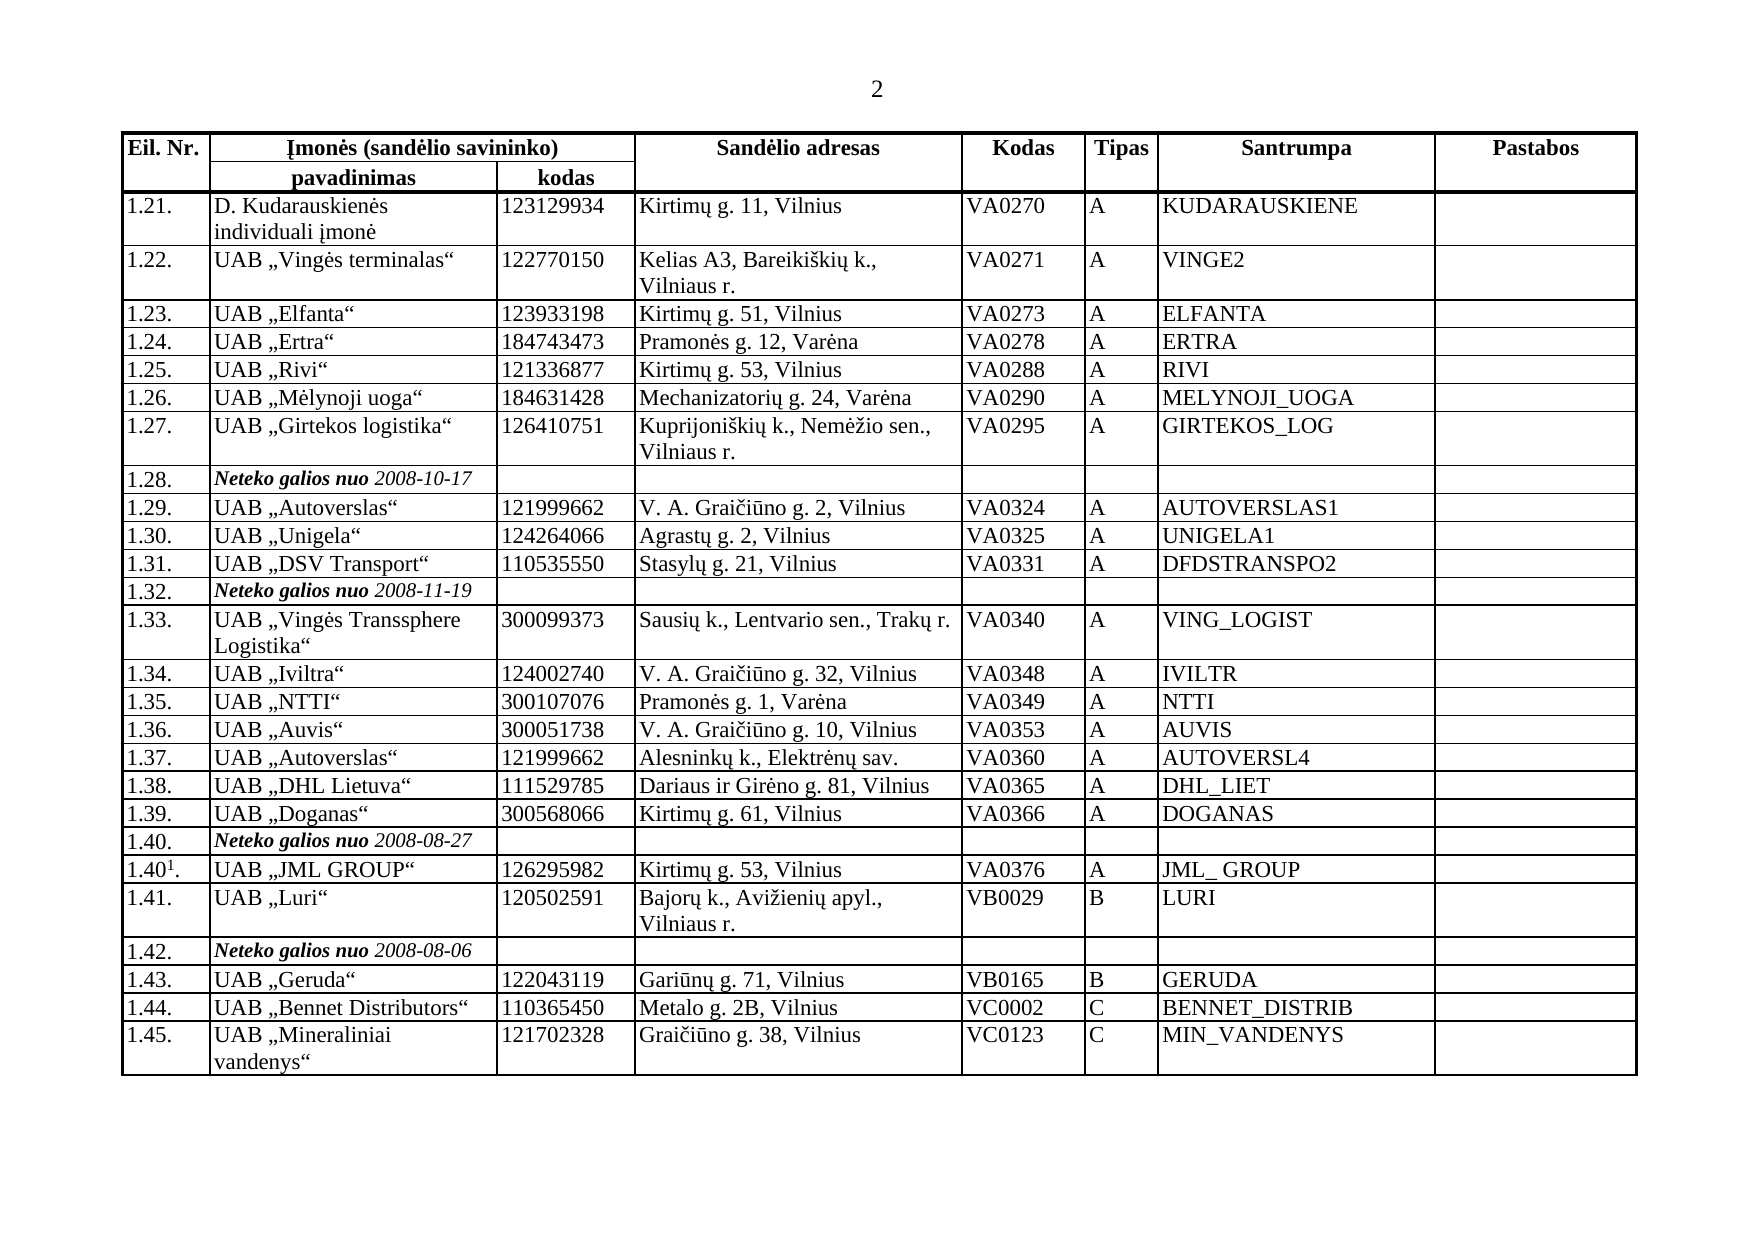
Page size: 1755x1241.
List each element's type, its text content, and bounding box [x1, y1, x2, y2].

table_cell [1436, 578, 1635, 604]
table_cell 124264066 [498, 522, 634, 548]
table_cell 1.22. [124, 246, 209, 299]
table_cell UAB „Autoverslas“ [211, 494, 496, 521]
table_cell A [1086, 856, 1157, 882]
table_cell 123129934 [498, 194, 634, 244]
table_cell C [1086, 994, 1157, 1020]
table_cell [1436, 412, 1635, 465]
table_cell UAB „Rivi“ [211, 356, 496, 383]
table_cell A [1086, 412, 1157, 465]
table_cell MIN_VANDENYS [1159, 1022, 1434, 1074]
table_cell VA0288 [963, 356, 1084, 383]
table_cell VA0376 [963, 856, 1084, 882]
table_cell Graičiūno g. 38, Vilnius [636, 1022, 961, 1074]
table_cell A [1086, 522, 1157, 548]
table_cell [1436, 772, 1635, 798]
table_cell UAB „Vingės Transsphere Logistika“ [211, 606, 496, 659]
table_cell Metalo g. 2B, Vilnius [636, 994, 961, 1020]
table_cell Kirtimų g. 53, Vilnius [636, 356, 961, 383]
table_cell [498, 938, 634, 964]
table_cell [963, 828, 1084, 854]
table_cell Pramonės g. 12, Varėna [636, 328, 961, 355]
table_cell Kuprijoniškių k., Nemėžio sen., Vilniaus r. [636, 412, 961, 465]
table_cell A [1086, 328, 1157, 355]
table_cell [1436, 466, 1635, 493]
table_cell 122770150 [498, 246, 634, 299]
table_header Įmonės (sandėlio savininko) [211, 135, 634, 161]
table_cell A [1086, 384, 1157, 411]
table_cell 300099373 [498, 606, 634, 659]
table_cell 1.42. [124, 938, 209, 964]
table_cell 123933198 [498, 301, 634, 327]
table_cell A [1086, 660, 1157, 687]
table_cell A [1086, 494, 1157, 521]
table_cell A [1086, 744, 1157, 770]
table_header Santrumpa [1159, 135, 1434, 190]
table_cell [1159, 578, 1434, 604]
table_cell Stasylų g. 21, Vilnius [636, 550, 961, 576]
table_cell A [1086, 772, 1157, 798]
table_cell [1436, 328, 1635, 355]
table_cell V. A. Graičiūno g. 2, Vilnius [636, 494, 961, 521]
table_cell 1.41. [124, 884, 209, 936]
table_cell [636, 578, 961, 604]
table_cell Kirtimų g. 51, Vilnius [636, 301, 961, 327]
table_cell [963, 466, 1084, 493]
table_cell UAB „Vingės terminalas“ [211, 246, 496, 299]
table_cell [498, 466, 634, 493]
table_cell VB0029 [963, 884, 1084, 936]
table_cell 1.27. [124, 412, 209, 465]
table_cell [1436, 194, 1635, 244]
table_cell 184631428 [498, 384, 634, 411]
table_cell ERTRA [1159, 328, 1434, 355]
table_cell kodas [498, 162, 634, 190]
table_cell NTTI [1159, 688, 1434, 714]
table_cell 1.21. [124, 194, 209, 244]
table_cell VA0340 [963, 606, 1084, 659]
table_cell VA0278 [963, 328, 1084, 355]
table_cell 1.43. [124, 966, 209, 992]
table_cell VA0270 [963, 194, 1084, 244]
table_cell [1436, 938, 1635, 964]
table_cell GIRTEKOS_LOG [1159, 412, 1434, 465]
table_cell VA0348 [963, 660, 1084, 687]
table_cell UAB „Bennet Distributors“ [211, 994, 496, 1020]
table_cell [498, 578, 634, 604]
table_cell IVILTR [1159, 660, 1434, 687]
table_cell Kirtimų g. 61, Vilnius [636, 800, 961, 826]
table_header Pastabos [1436, 135, 1635, 190]
table_cell AUTOVERSL4 [1159, 744, 1434, 770]
table_cell [1436, 994, 1635, 1020]
table_cell Neteko galios nuo 2008-08-27 [211, 828, 496, 854]
table_cell 1.40. [124, 828, 209, 854]
table_cell 1.24. [124, 328, 209, 355]
table_cell [1086, 578, 1157, 604]
table_cell UAB „Unigela“ [211, 522, 496, 548]
table_cell 1.36. [124, 716, 209, 742]
table_cell Kirtimų g. 11, Vilnius [636, 194, 961, 244]
table_cell [498, 828, 634, 854]
table_cell 184743473 [498, 328, 634, 355]
table_cell [1436, 356, 1635, 383]
table_cell 1.401. [124, 856, 209, 882]
table_cell B [1086, 966, 1157, 992]
table_cell UAB „NTTI“ [211, 688, 496, 714]
table_cell 1.32. [124, 578, 209, 604]
table_cell 300568066 [498, 800, 634, 826]
table_cell UAB „Iviltra“ [211, 660, 496, 687]
table_header Eil. Nr. [124, 135, 209, 190]
table_header Tipas [1086, 135, 1157, 190]
table_cell UAB „Ertra“ [211, 328, 496, 355]
table_cell pavadinimas [211, 162, 496, 190]
table_cell 1.34. [124, 660, 209, 687]
table_cell VA0273 [963, 301, 1084, 327]
table_cell Sausių k., Lentvario sen., Trakų r. [636, 606, 961, 659]
table_cell A [1086, 606, 1157, 659]
table_cell Alesninkų k., Elektrėnų sav. [636, 744, 961, 770]
table_cell Neteko galios nuo 2008-10-17 [211, 466, 496, 493]
table_cell VA0353 [963, 716, 1084, 742]
table_cell [1159, 466, 1434, 493]
table_cell A [1086, 356, 1157, 383]
table_cell 122043119 [498, 966, 634, 992]
table_cell [1159, 938, 1434, 964]
table_cell [1086, 466, 1157, 493]
table_cell 120502591 [498, 884, 634, 936]
table_cell Kirtimų g. 53, Vilnius [636, 856, 961, 882]
table_cell BENNET_DISTRIB [1159, 994, 1434, 1020]
table_cell [1436, 522, 1635, 548]
table_cell A [1086, 688, 1157, 714]
table_cell 121999662 [498, 494, 634, 521]
table_cell UAB „DSV Transport“ [211, 550, 496, 576]
table_cell UAB „Mineraliniai vandenys“ [211, 1022, 496, 1074]
table_cell Gariūnų g. 71, Vilnius [636, 966, 961, 992]
table_cell [1086, 828, 1157, 854]
table_cell VA0290 [963, 384, 1084, 411]
table_cell AUVIS [1159, 716, 1434, 742]
table_cell VINGE2 [1159, 246, 1434, 299]
table_cell 1.23. [124, 301, 209, 327]
table_cell UAB „Elfanta“ [211, 301, 496, 327]
table_cell [1436, 1022, 1635, 1074]
table_cell 110365450 [498, 994, 634, 1020]
table_cell [1436, 301, 1635, 327]
table_cell 1.28. [124, 466, 209, 493]
table_cell GERUDA [1159, 966, 1434, 992]
table_cell [1436, 660, 1635, 687]
table_cell A [1086, 550, 1157, 576]
table_cell 1.39. [124, 800, 209, 826]
table_cell UAB „JML GROUP“ [211, 856, 496, 882]
table_cell 121999662 [498, 744, 634, 770]
table_cell Kelias A3, Bareikiškių k., Vilniaus r. [636, 246, 961, 299]
table_cell DHL_LIET [1159, 772, 1434, 798]
table_cell 1.30. [124, 522, 209, 548]
table_header Kodas [963, 135, 1084, 190]
table_cell DFDSTRANSPO2 [1159, 550, 1434, 576]
table_cell B [1086, 884, 1157, 936]
table_cell UAB „Mėlynoji uoga“ [211, 384, 496, 411]
table_cell 126410751 [498, 412, 634, 465]
table_cell C [1086, 1022, 1157, 1074]
table_cell [1086, 938, 1157, 964]
table_cell 1.25. [124, 356, 209, 383]
table_cell VA0331 [963, 550, 1084, 576]
table_cell AUTOVERSLAS1 [1159, 494, 1434, 521]
table_cell [1436, 744, 1635, 770]
table_cell [1436, 828, 1635, 854]
table_cell [1436, 688, 1635, 714]
table_cell 1.29. [124, 494, 209, 521]
table_cell DOGANAS [1159, 800, 1434, 826]
table_cell VC0123 [963, 1022, 1084, 1074]
table_cell 121702328 [498, 1022, 634, 1074]
table_cell [1436, 606, 1635, 659]
table_cell Pramonės g. 1, Varėna [636, 688, 961, 714]
table_cell UAB „Autoverslas“ [211, 744, 496, 770]
table_cell VA0365 [963, 772, 1084, 798]
table_cell 1.26. [124, 384, 209, 411]
table_cell VA0349 [963, 688, 1084, 714]
table_cell 124002740 [498, 660, 634, 687]
table_cell LURI [1159, 884, 1434, 936]
table_cell [1436, 494, 1635, 521]
table_cell [1436, 550, 1635, 576]
table_cell 110535550 [498, 550, 634, 576]
table_cell 1.31. [124, 550, 209, 576]
table_cell 1.35. [124, 688, 209, 714]
table_cell VA0360 [963, 744, 1084, 770]
table_cell V. A. Graičiūno g. 32, Vilnius [636, 660, 961, 687]
table_cell Neteko galios nuo 2008-11-19 [211, 578, 496, 604]
table_cell 1.45. [124, 1022, 209, 1074]
table_cell 1.37. [124, 744, 209, 770]
table_cell 126295982 [498, 856, 634, 882]
table_cell VA0271 [963, 246, 1084, 299]
table_cell 111529785 [498, 772, 634, 798]
table_cell 121336877 [498, 356, 634, 383]
table_cell Dariaus ir Girėno g. 81, Vilnius [636, 772, 961, 798]
table_cell [1436, 800, 1635, 826]
table_cell [1436, 716, 1635, 742]
table_cell VC0002 [963, 994, 1084, 1020]
table_cell [1436, 384, 1635, 411]
table_cell [963, 938, 1084, 964]
table_cell [1436, 856, 1635, 882]
table_cell Mechanizatorių g. 24, Varėna [636, 384, 961, 411]
table_cell UAB „DHL Lietuva“ [211, 772, 496, 798]
table_cell D. Kudarauskienės individuali įmonė [211, 194, 496, 244]
table_cell VA0366 [963, 800, 1084, 826]
table_cell 1.44. [124, 994, 209, 1020]
table_cell RIVI [1159, 356, 1434, 383]
table_cell A [1086, 301, 1157, 327]
table_cell UAB „Girtekos logistika“ [211, 412, 496, 465]
table_cell [963, 578, 1084, 604]
table_cell [636, 466, 961, 493]
table_cell JML_ GROUP [1159, 856, 1434, 882]
table_cell [1436, 884, 1635, 936]
table_cell VA0295 [963, 412, 1084, 465]
table_cell V. A. Graičiūno g. 10, Vilnius [636, 716, 961, 742]
table_cell 1.33. [124, 606, 209, 659]
table_cell UAB „Auvis“ [211, 716, 496, 742]
table_cell 1.38. [124, 772, 209, 798]
table_cell VA0325 [963, 522, 1084, 548]
table_cell ELFANTA [1159, 301, 1434, 327]
table_cell UAB „Luri“ [211, 884, 496, 936]
table_cell A [1086, 194, 1157, 244]
table_cell MELYNOJI_UOGA [1159, 384, 1434, 411]
table_cell [1159, 828, 1434, 854]
table_cell VA0324 [963, 494, 1084, 521]
table_cell [1436, 966, 1635, 992]
table_cell 300051738 [498, 716, 634, 742]
table_cell UAB „Geruda“ [211, 966, 496, 992]
table_cell [636, 938, 961, 964]
table_header Sandėlio adresas [636, 135, 961, 190]
table_cell Agrastų g. 2, Vilnius [636, 522, 961, 548]
table_cell A [1086, 800, 1157, 826]
table_cell Bajorų k., Avižienių apyl., Vilniaus r. [636, 884, 961, 936]
table_cell UNIGELA1 [1159, 522, 1434, 548]
table_cell 300107076 [498, 688, 634, 714]
table_cell A [1086, 246, 1157, 299]
table_cell [636, 828, 961, 854]
table_cell Neteko galios nuo 2008-08-06 [211, 938, 496, 964]
table_cell [1436, 246, 1635, 299]
table_cell A [1086, 716, 1157, 742]
table_cell VB0165 [963, 966, 1084, 992]
table_cell UAB „Doganas“ [211, 800, 496, 826]
table_cell KUDARAUSKIENE [1159, 194, 1434, 244]
table_cell VING_LOGIST [1159, 606, 1434, 659]
